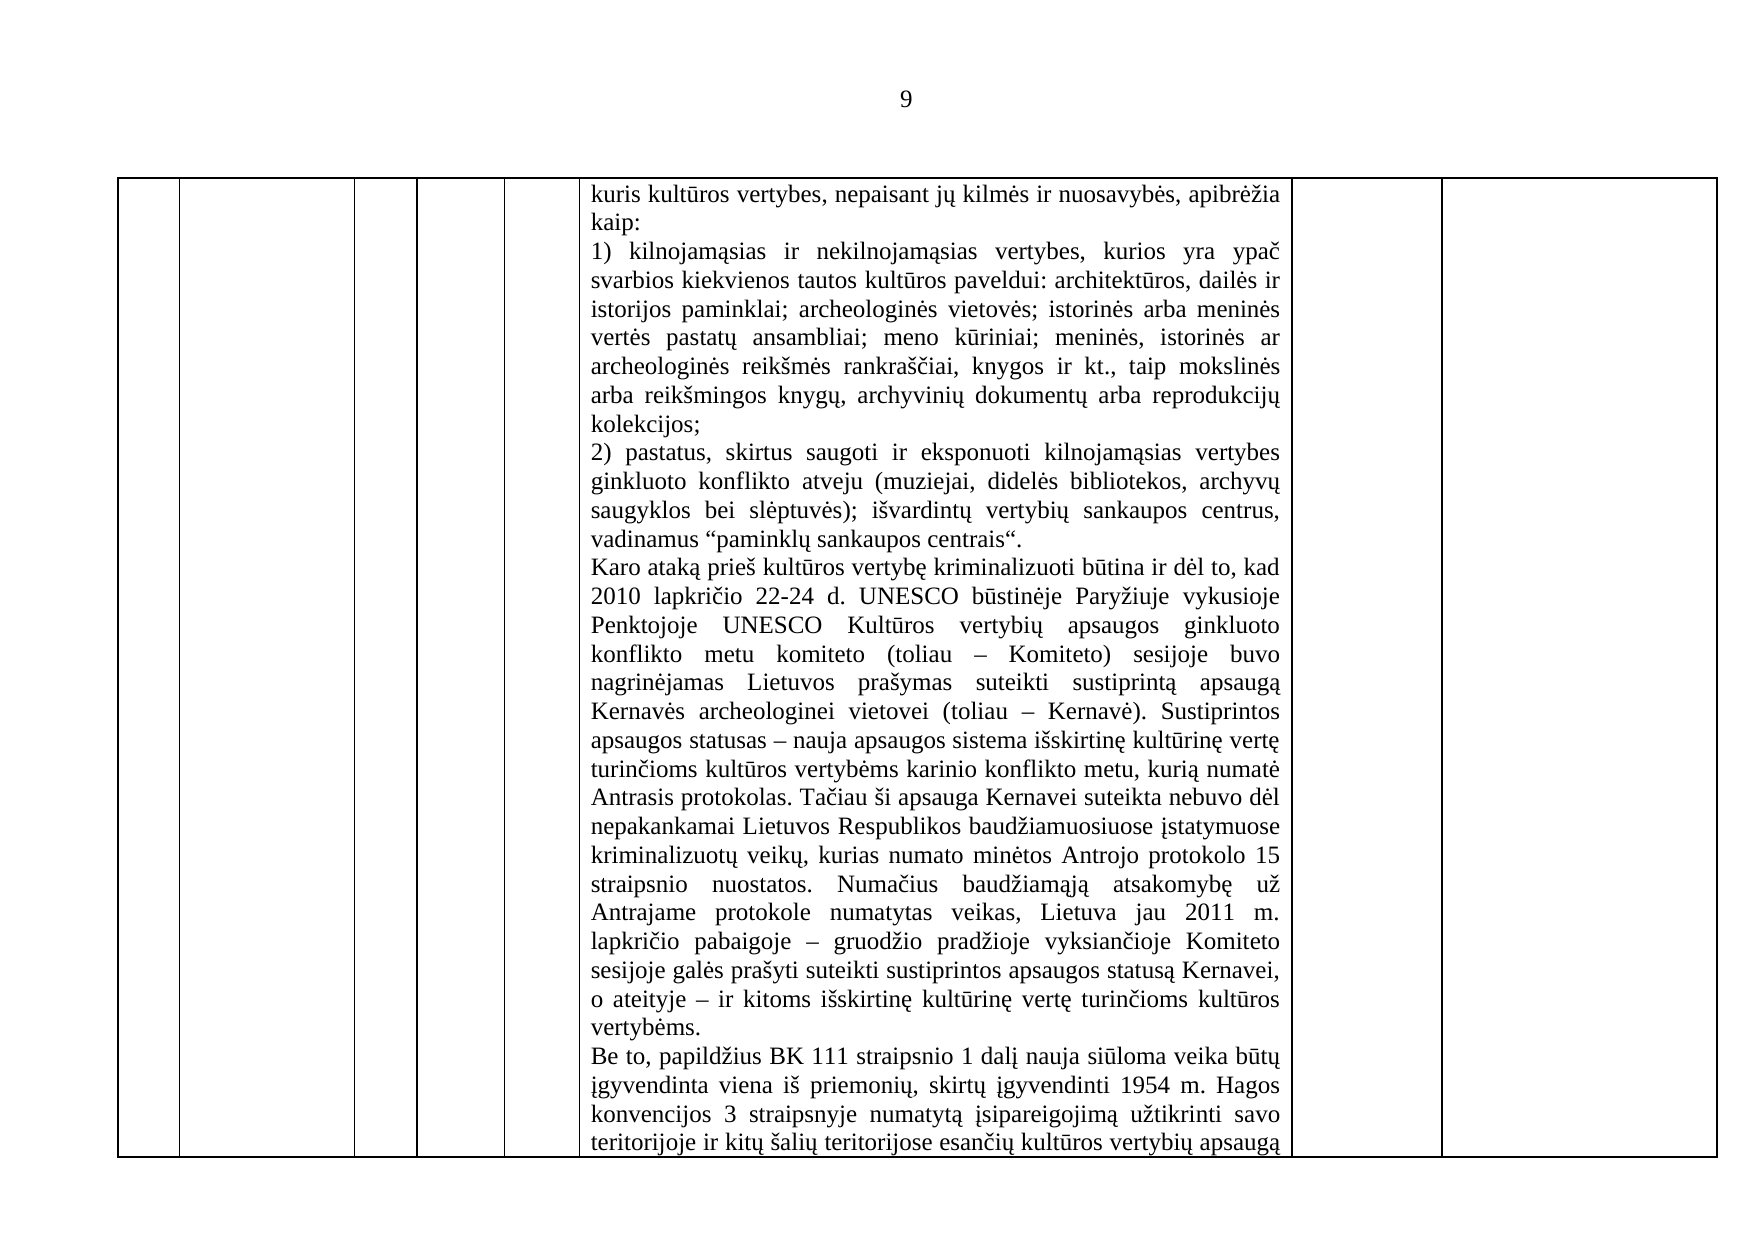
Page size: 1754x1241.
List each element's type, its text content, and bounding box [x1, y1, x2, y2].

table_cell [505, 179, 579, 1156]
table_cell [418, 179, 504, 1156]
table_cell [119, 179, 179, 1156]
table_cell [1293, 179, 1441, 1156]
table_cell [1443, 179, 1716, 1156]
table_cell kuris kultūros vertybes, nepaisant jų kilmės ir nuosavybės, apibrėžia kaip: 1) kilnojamąsias ir nekilnojamąsias vertybes, kurios yra ypač svarbios kiekvienos tautos kultūros paveldui: architektūros, dailės ir istorijos paminklai; archeologinės vietovės; istorinės arba meninės vertės pastatų ansambliai; meno kūriniai; meninės, istorinės ar archeologinės reikšmės rankraščiai, knygos ir kt., taip mokslinės arba reikšmingos knygų, archyvinių dokumentų arba reprodukcijų kolekcijos; 2) pastatus, skirtus saugoti ir eksponuoti kilnojamąsias vertybes ginkluoto konflikto atveju (muziejai, didelės bibliotekos, archyvų saugyklos bei slėptuvės); išvardintų vertybių sankaupos centrus, vadinamus “paminklų sankaupos centrais“. Karo ataką prieš kultūros vertybę kriminalizuoti būtina ir dėl to, kad 2010 lapkričio 22-24 d. UNESCO būstinėje Paryžiuje vykusioje Penktojoje UNESCO Kultūros vertybių apsaugos ginkluoto konflikto metu komiteto (toliau – Komiteto) sesijoje buvo nagrinėjamas Lietuvos prašymas suteikti sustiprintą apsaugą Kernavės archeologinei vietovei (toliau – Kernavė). Sustiprintos apsaugos statusas – nauja apsaugos sistema išskirtinę kultūrinę vertę turinčioms kultūros vertybėms karinio konflikto metu, kurią numatė Antrasis protokolas. Tačiau ši apsauga Kernavei suteikta nebuvo dėl nepakankamai Lietuvos Respublikos baudžiamuosiuose įstatymuose kriminalizuotų veikų, kurias numato minėtos Antrojo protokolo 15 straipsnio nuostatos. Numačius baudžiamąją atsakomybę už Antrajame protokole numatytas veikas, Lietuva jau 2011 m. lapkričio pabaigoje – gruodžio pradžioje vyksiančioje Komiteto sesijoje galės prašyti suteikti sustiprintos apsaugos statusą Kernavei, o ateityje – ir kitoms išskirtinę kultūrinę vertę turinčioms kultūros vertybėms. Be to, papildžius BK 111 straipsnio 1 dalį nauja siūloma veika būtų įgyvendinta viena iš priemonių, skirtų įgyvendinti 1954 m. Hagos konvencijos 3 straipsnyje numatytą įsipareigojimą užtikrinti savo teritorijoje ir kitų šalių teritorijose esančių kultūros vertybių apsaugą [580, 179, 1291, 1156]
table_cell [355, 179, 416, 1156]
table_cell [180, 179, 354, 1156]
